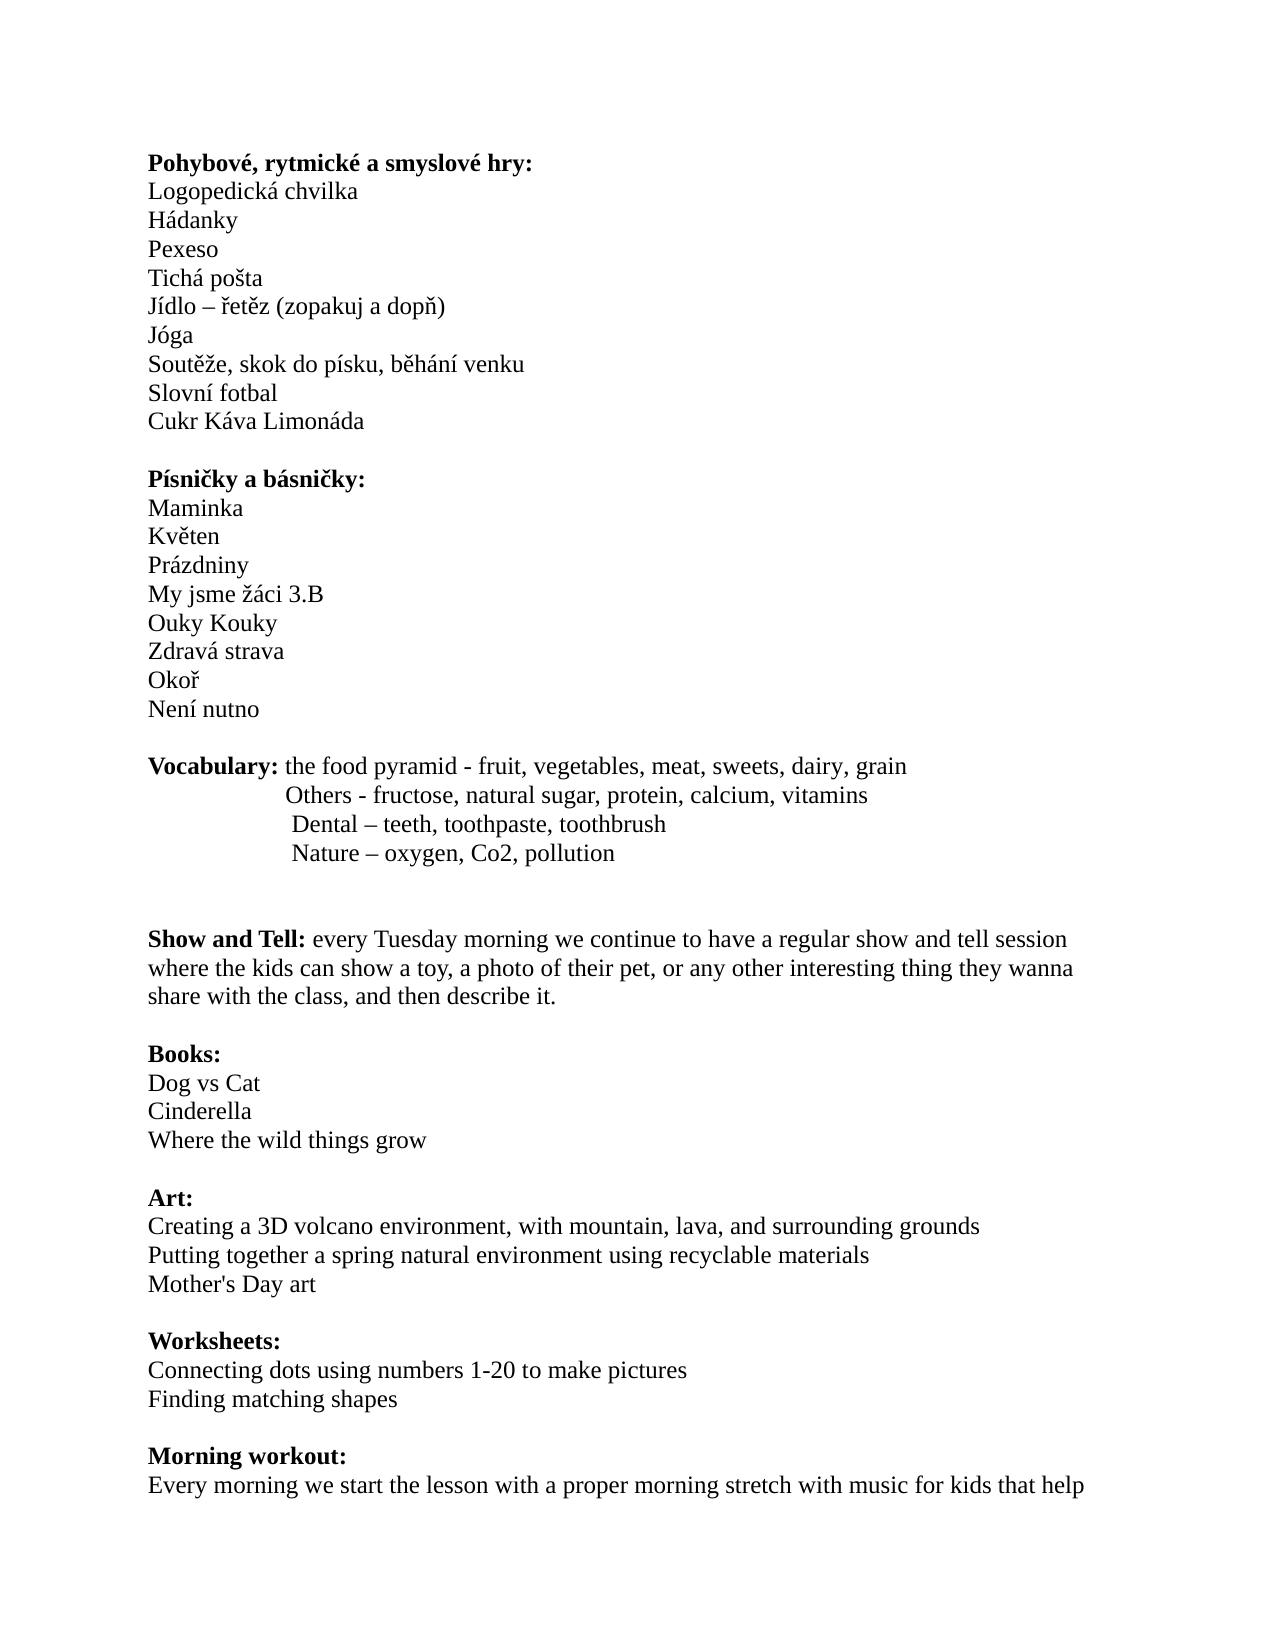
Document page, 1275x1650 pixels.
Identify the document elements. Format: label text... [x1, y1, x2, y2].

text Pohybové, rytmické a smyslové hry: [148, 148, 1127, 176]
text Cinderella [148, 1096, 1127, 1125]
text Creating a 3D volcano environment, with mountain, lava, and surrounding grounds [148, 1211, 1127, 1240]
text Where the wild things grow [148, 1125, 1127, 1154]
text Hádanky [148, 205, 1127, 234]
text Pexeso [148, 234, 1127, 263]
text Písničky a básničky: [148, 464, 1127, 493]
text Dog vs Cat [148, 1068, 1127, 1096]
text Okoř [148, 665, 1127, 694]
text Others - fructose, natural sugar, protein, calcium, vitamins [148, 780, 1127, 809]
text Worksheets: [148, 1326, 1127, 1355]
text Finding matching shapes [148, 1384, 1127, 1413]
text Slovní fotbal [148, 378, 1127, 406]
text Books: [148, 1039, 1127, 1068]
text Mother's Day art [148, 1269, 1127, 1298]
text Není nutno [148, 694, 1127, 723]
text Květen [148, 521, 1127, 550]
text My jsme žáci 3.B [148, 579, 1127, 608]
text Every morning we start the lesson with a proper morning stretch with music for kids that help [148, 1470, 1127, 1499]
text Zdravá strava [148, 636, 1127, 665]
text Jídlo – řetěz (zopakuj a dopň) [148, 291, 1127, 320]
text Cukr Káva Limonáda [148, 406, 1127, 435]
text Prázdniny [148, 550, 1127, 579]
text Morning workout: [148, 1441, 1127, 1470]
text Logopedická chvilka [148, 176, 1127, 205]
text Nature – oxygen, Co2, pollution [148, 838, 1127, 866]
text Putting together a spring natural environment using recyclable materials [148, 1240, 1127, 1269]
text Connecting dots using numbers 1-20 to make pictures [148, 1355, 1127, 1384]
text Show and Tell: every Tuesday morning we continue to have a regular show and tell session where the kids can show a toy, a photo of their pet, or any other interesting thing they wanna share with the class, and then describe it. [148, 924, 1127, 1010]
text Vocabulary: the food pyramid - fruit, vegetables, meat, sweets, dairy, grain [148, 751, 1127, 780]
text Jóga [148, 320, 1127, 349]
text Maminka [148, 493, 1127, 521]
text Dental – teeth, toothpaste, toothbrush [148, 809, 1127, 838]
text Ouky Kouky [148, 608, 1127, 636]
text Soutěže, skok do písku, běhání venku [148, 349, 1127, 378]
text Tichá pošta [148, 263, 1127, 291]
text Art: [148, 1183, 1127, 1211]
